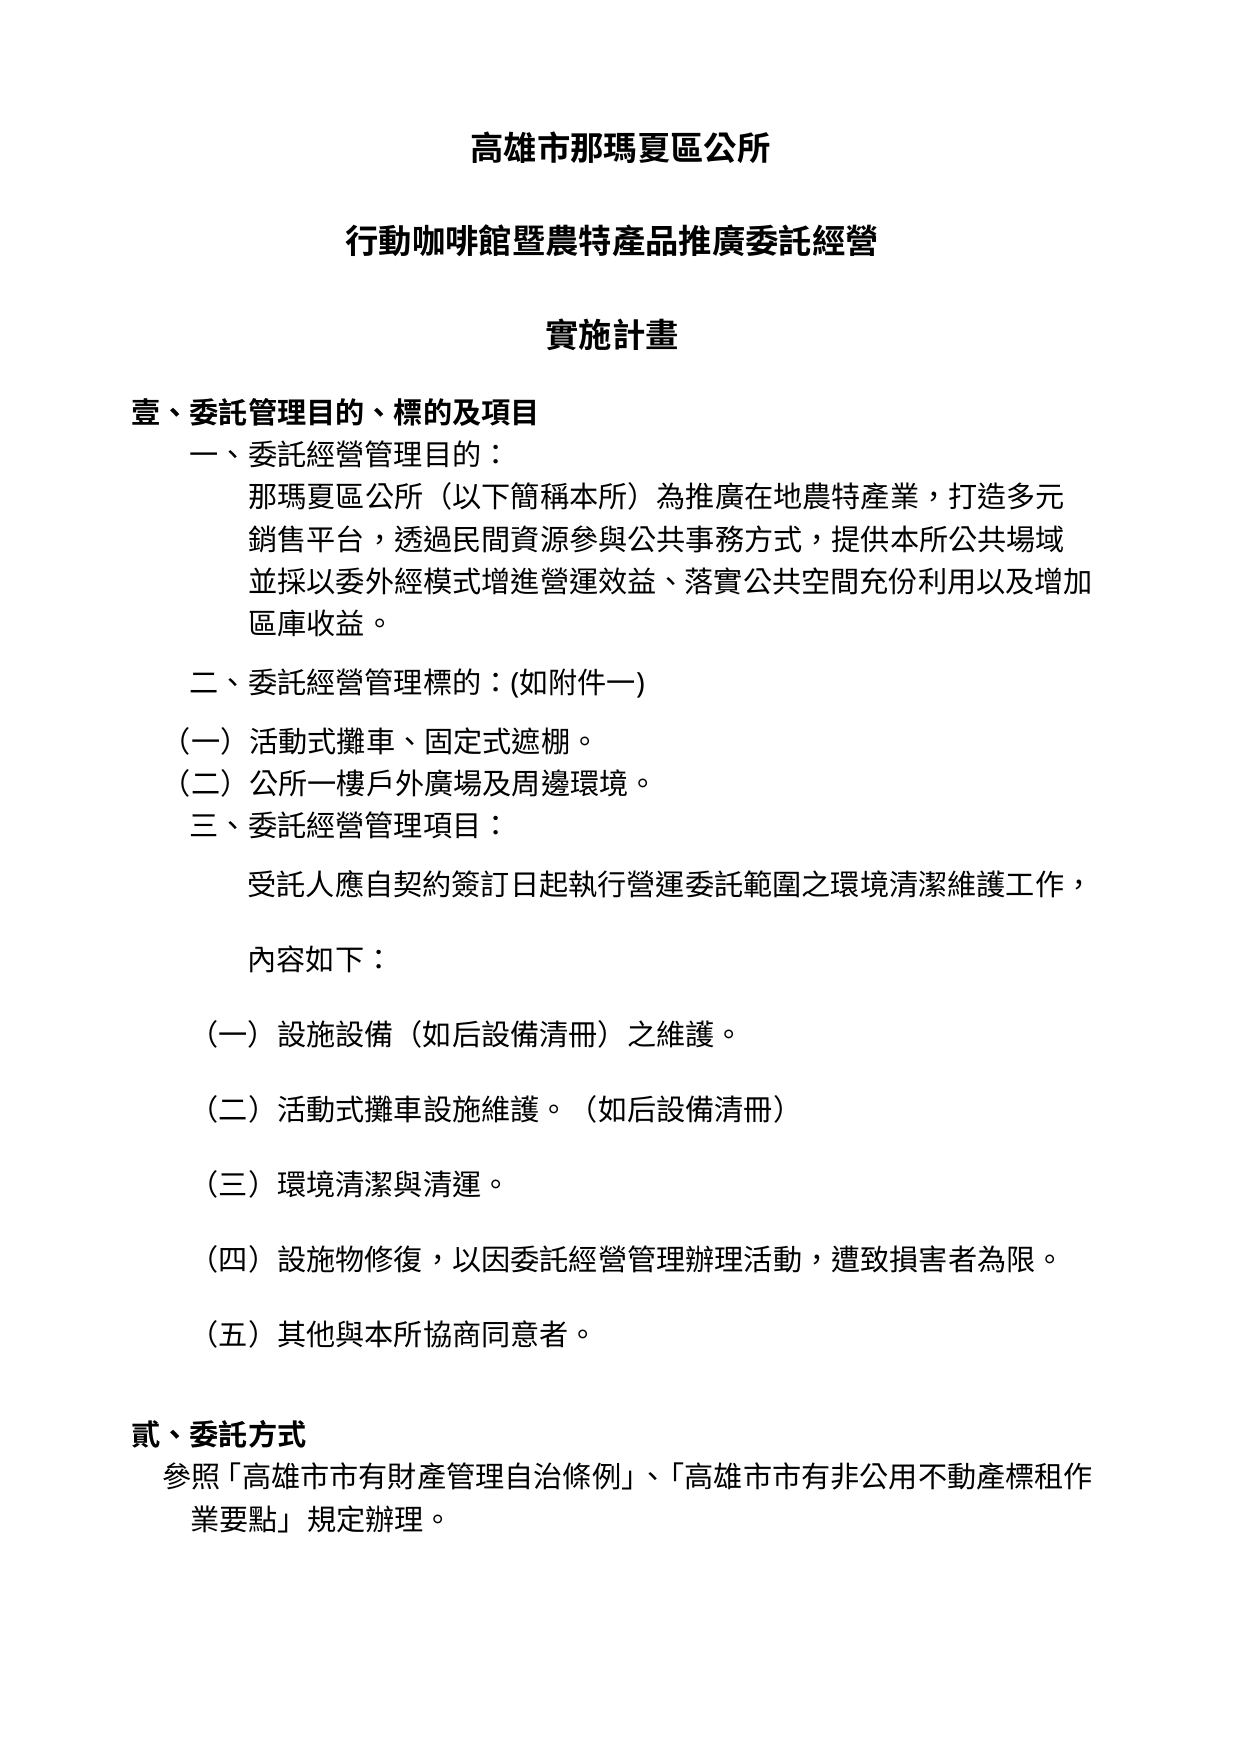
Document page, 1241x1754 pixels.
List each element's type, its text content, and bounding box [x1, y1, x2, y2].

text （二）公所一樓戶外廣場及周邊環境。 [131, 761, 1093, 803]
text （一）活動式攤車、固定式遮棚。 [131, 718, 1093, 761]
text 受託人應自契約簽訂日起執行營運委託範圍之環境清潔維護工作，內容如下： [247, 845, 1093, 995]
text 那瑪夏區公所（以下簡稱本所）為推廣在地農特產業，打造多元銷售平台，透過民間資源參與公共事務方式，提供本所公共場域並採以委外經模式增進營運效益、落實公共空間充份利用以及增加區庫收益。 [248, 474, 1093, 643]
text 行動咖啡館暨農特產品推廣委託經營 [131, 202, 1093, 277]
text （五）其他與本所協商同意者。 [131, 1295, 1093, 1370]
text （四）設施物修復，以因委託經營管理辦理活動，遭致損害者為限。 [131, 1220, 1093, 1295]
text （一）設施設備（如后設備清冊）之維護。 [189, 995, 1093, 1070]
text 一、委託經營管理目的： [131, 432, 1093, 474]
text 實施計畫 [131, 296, 1093, 371]
text （三）環境清潔與清運。 [131, 1145, 1093, 1220]
text （二）活動式攤車設施維護。（如后設備清冊） [131, 1070, 1093, 1145]
text 高雄市那瑪夏區公所 [131, 108, 1093, 183]
text 壹、委託管理目的、標的及項目 [131, 389, 1093, 432]
text 二、委託經營管理標的：(如附件一) [131, 643, 1093, 718]
text 三、委託經營管理項目： [131, 803, 1093, 845]
text 貳、委託方式 [131, 1412, 1093, 1454]
text 參照「高雄市市有財產管理自治條例」、「高雄市市有非公用不動產標租作業要點」規定辦理。 [131, 1454, 1093, 1539]
